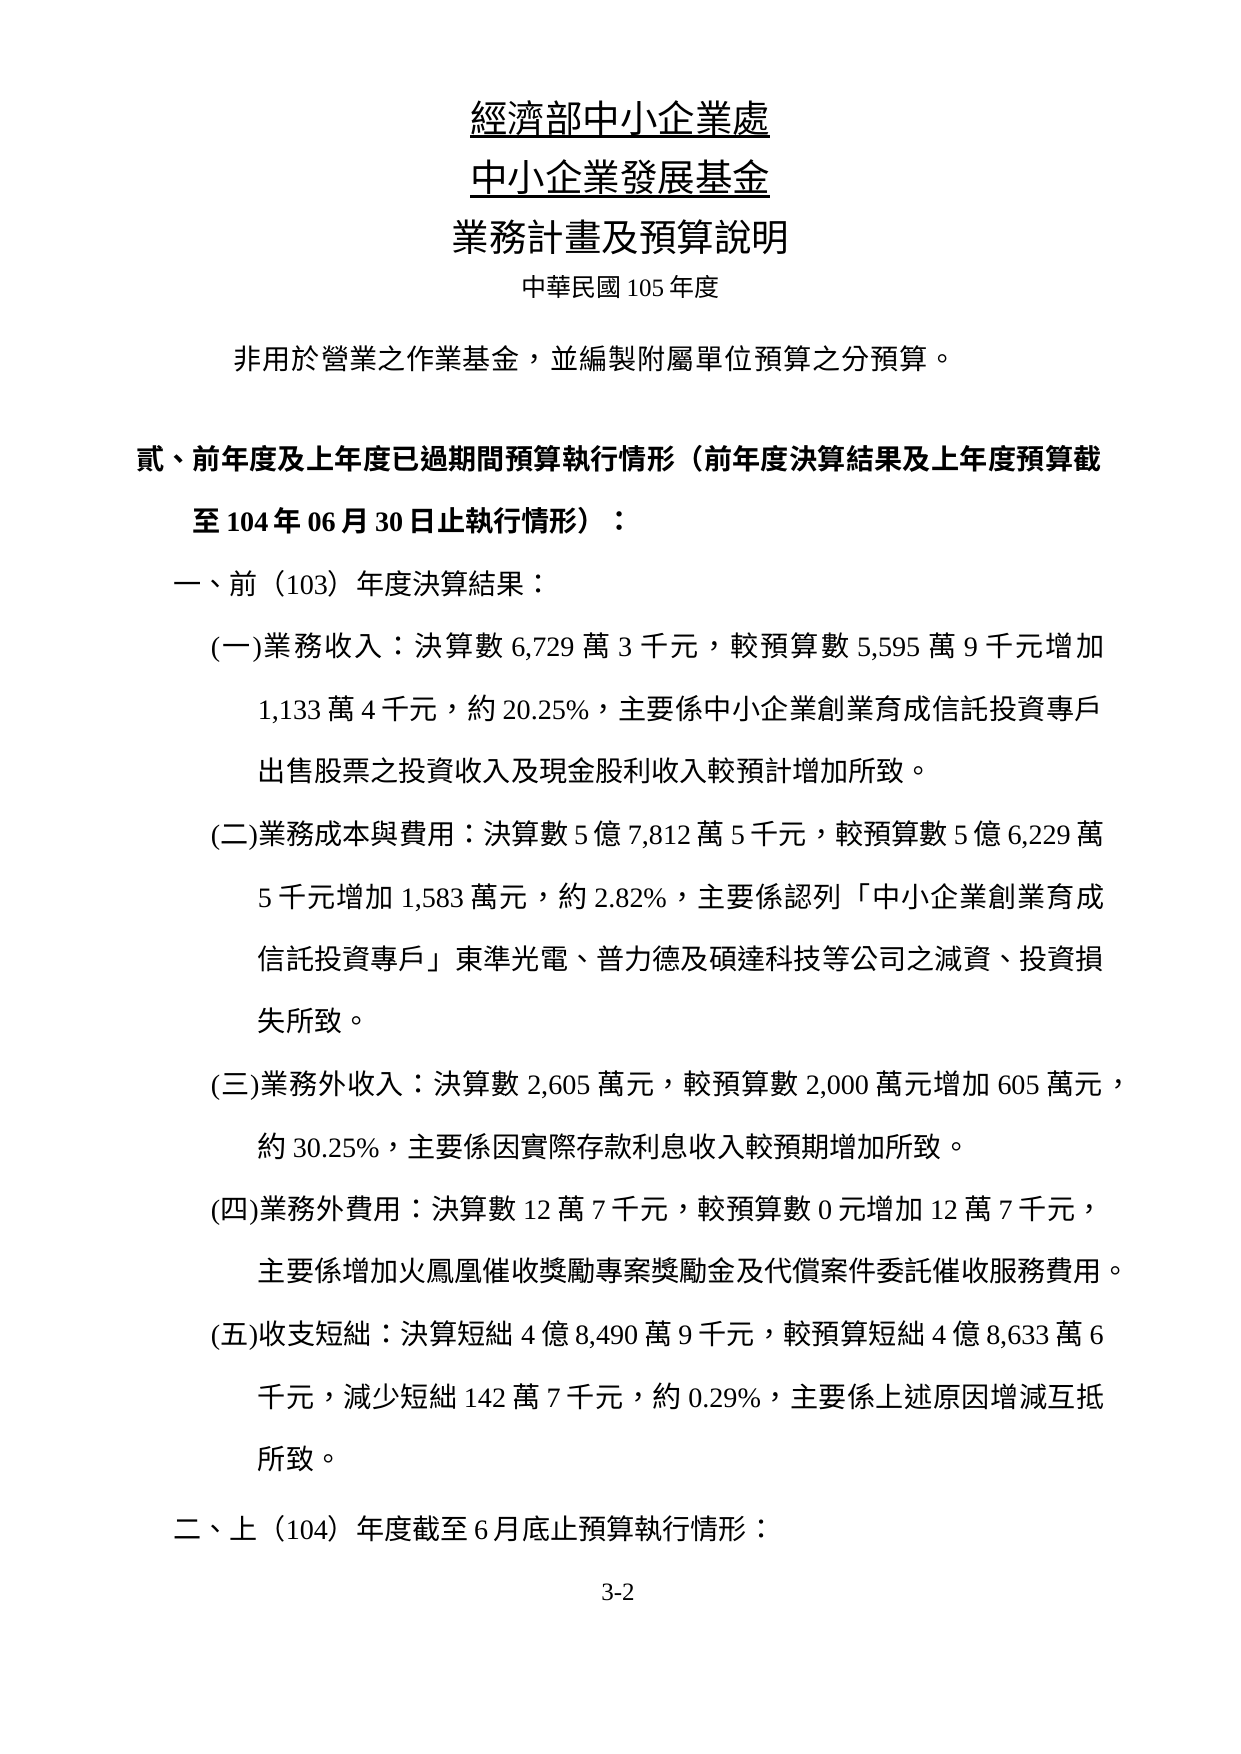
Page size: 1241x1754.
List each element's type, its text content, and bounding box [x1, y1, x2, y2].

text 一、前（103）年度決算結果： [173, 540, 1104, 603]
text 二、上（104）年度截至6月底止預算執行情形： [173, 1485, 1104, 1548]
text (一)業務收入：決算數6,729萬3千元，較預算數5,595萬9千元增加1,133萬4千元，約20.25%，主要係中小企業創業育成信託投資專戶出售股票之投資收入及現金股利收入較預計增加所致。 [211, 603, 1104, 790]
text (三)業務外收入：決算數2,605萬元，較預算數2,000萬元增加605萬元，約30.25%，主要係因實際存款利息收入較預期增加所致。 [211, 1040, 1104, 1165]
text 貳、前年度及上年度已過期間預算執行情形（前年度決算結果及上年度預算截至104年06月30日止執行情形）： [136, 415, 1104, 540]
text (四)業務外費用：決算數12萬7千元，較預算數0元增加12萬7千元，主要係增加火鳳凰催收獎勵專案獎勵金及代償案件委託催收服務費用。 [211, 1165, 1104, 1290]
text (五)收支短絀：決算短絀4億8,490萬9千元，較預算短絀4億8,633萬6千元，減少短絀142萬7千元，約0.29%，主要係上述原因增減互抵所致。 [211, 1290, 1104, 1478]
text (二)業務成本與費用：決算數5億7,812萬5千元，較預算數5億6,229萬5千元增加1,583萬元，約2.82%，主要係認列「中小企業創業育成信託投資專戶」東準光電、普力德及碩達科技等公司之減資、投資損失所致。 [211, 790, 1104, 1040]
text 非用於營業之作業基金，並編製附屬單位預算之分預算。 [233, 315, 1104, 378]
